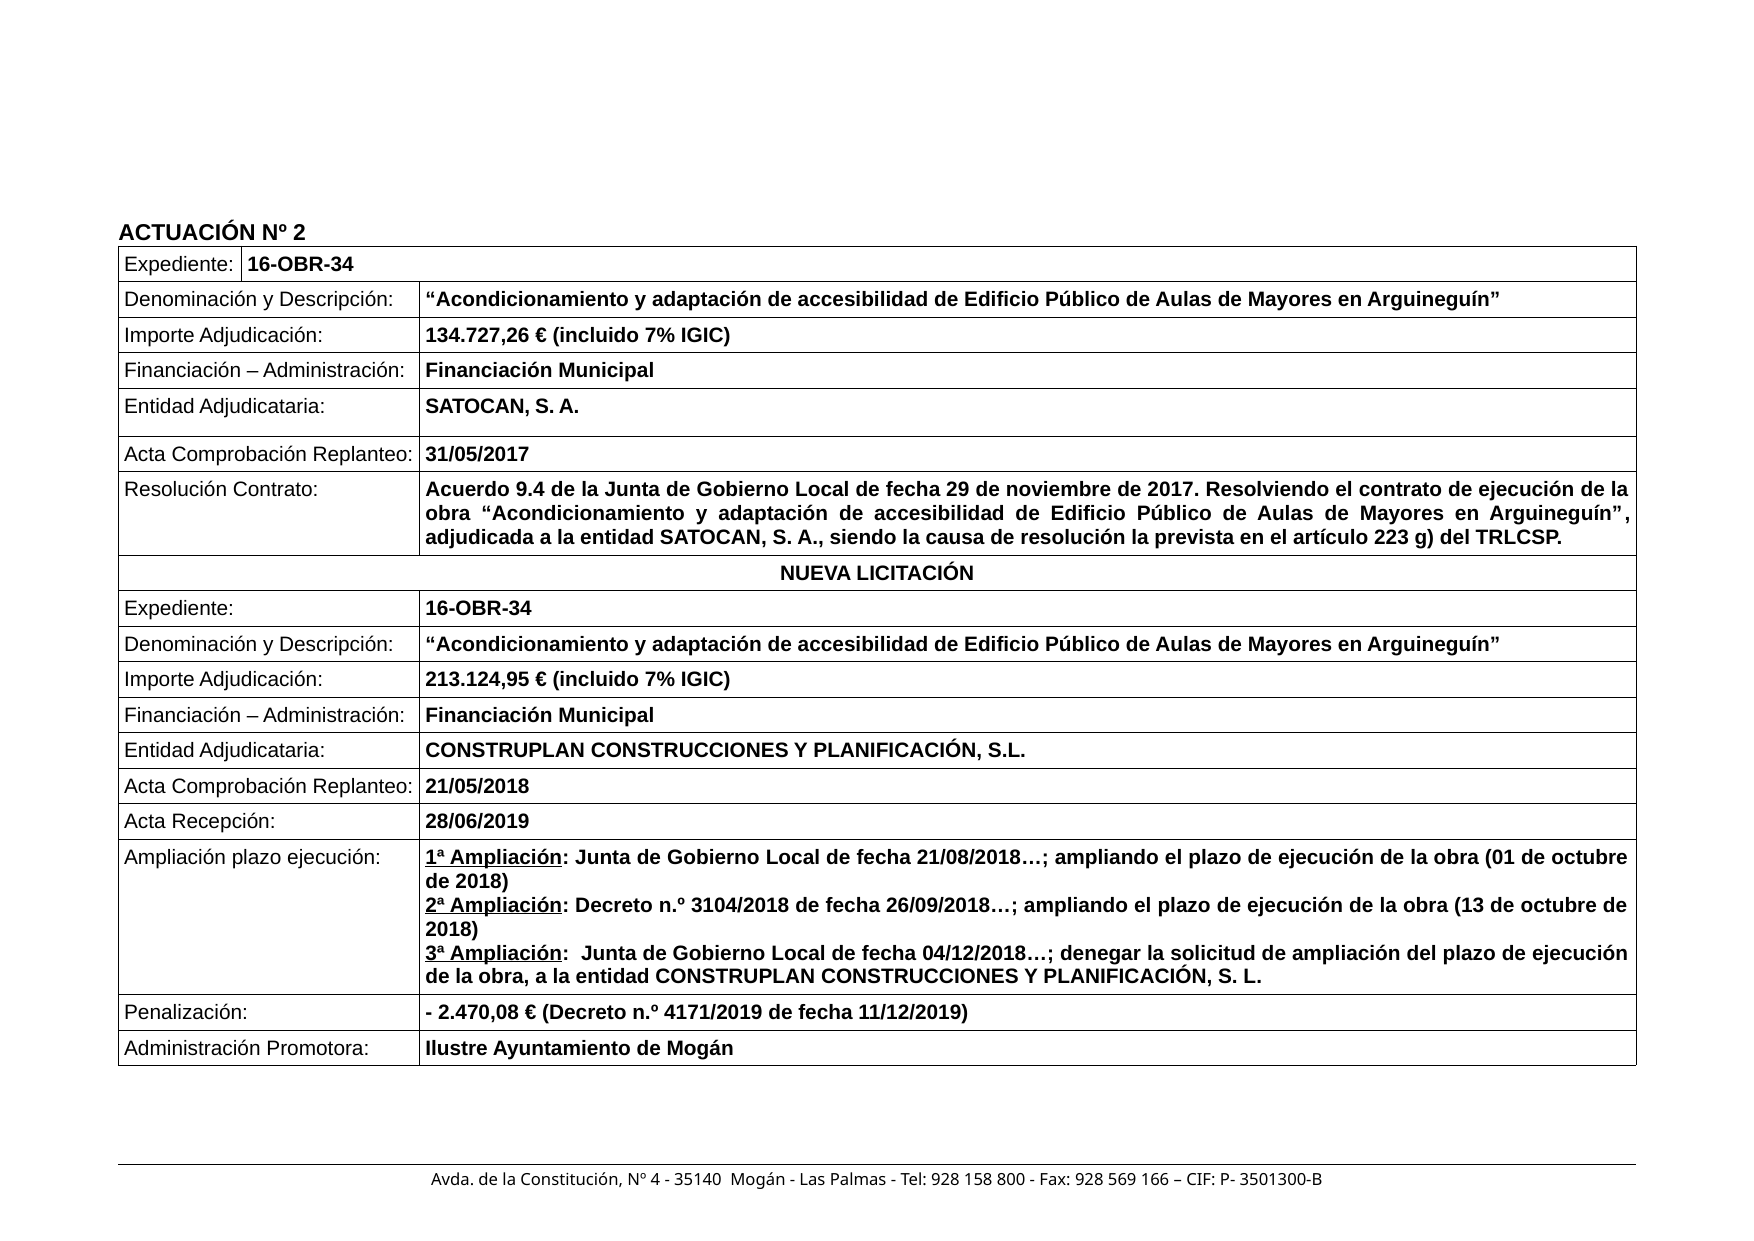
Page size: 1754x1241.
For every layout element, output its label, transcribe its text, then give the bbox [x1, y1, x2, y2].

table_cell Ampliación plazo ejecución: [119, 840, 419, 994]
table_cell 1ª Ampliación: Junta de Gobierno Local de fecha 21/08/2018…; ampliando el plazo de ejecución de la obra (01 de octubre de 2018) 2ª Ampliación: Decreto n.º 3104/2018 de fecha 26/09/2018…; ampliando el plazo de ejecución de la obra (13 de octubre de 2018) 3ª Ampliación: Junta de Gobierno Local de fecha 04/12/2018…; denegar la solicitud de ampliación del plazo de ejecución de la obra, a la entidad CONSTRUPLAN CONSTRUCCIONES Y PLANIFICACIÓN, S. L. [420, 840, 1636, 994]
table_cell Entidad Adjudicataria: [119, 733, 419, 768]
table_cell SATOCAN, S. A. [420, 389, 1636, 436]
table_cell 31/05/2017 [420, 437, 1636, 471]
table_cell Penalización: [119, 995, 419, 1029]
table_cell Resolución Contrato: [119, 472, 419, 554]
table_cell CONSTRUPLAN CONSTRUCCIONES Y PLANIFICACIÓN, S.L. [420, 733, 1636, 768]
table_cell Administración Promotora: [119, 1031, 419, 1065]
table_cell “Acondicionamiento y adaptación de accesibilidad de Edificio Público de Aulas de Mayores en Arguineguín” [420, 282, 1636, 317]
table_cell Importe Adjudicación: [119, 662, 419, 697]
table_cell NUEVA LICITACIÓN [119, 556, 1636, 590]
table_cell Entidad Adjudicataria: [119, 389, 419, 436]
table_header Expediente: [119, 247, 241, 281]
table_cell 134.727,26 € (incluido 7% IGIC) [420, 318, 1636, 352]
table_cell Denominación y Descripción: [119, 627, 419, 661]
table_cell Acta Recepción: [119, 804, 419, 839]
table_cell Acta Comprobación Replanteo: [119, 769, 419, 803]
table_cell 213.124,95 € (incluido 7% IGIC) [420, 662, 1636, 697]
table_cell Financiación Municipal [420, 353, 1636, 388]
table_cell - 2.470,08 € (Decreto n.º 4171/2019 de fecha 11/12/2019) [420, 995, 1636, 1029]
table_cell Acta Comprobación Replanteo: [119, 437, 419, 471]
table_cell Expediente: [119, 591, 419, 626]
table_cell Financiación Municipal [420, 698, 1636, 732]
table_cell “Acondicionamiento y adaptación de accesibilidad de Edificio Público de Aulas de Mayores en Arguineguín” [420, 627, 1636, 661]
table_cell Importe Adjudicación: [119, 318, 419, 352]
table_header 16-OBR-34 [242, 247, 1636, 281]
table_cell Financiación – Administración: [119, 353, 419, 388]
table_cell Financiación – Administración: [119, 698, 419, 732]
table_cell 28/06/2019 [420, 804, 1636, 839]
table_cell Denominación y Descripción: [119, 282, 419, 317]
table_cell Ilustre Ayuntamiento de Mogán [420, 1031, 1636, 1065]
table_cell Acuerdo 9.4 de la Junta de Gobierno Local de fecha 29 de noviembre de 2017. Resolviendo el contrato de ejecución de la obra “Acondicionamiento y adaptación de accesibilidad de Edificio Público de Aulas de Mayores en Arguineguín”, adjudicada a la entidad SATOCAN, S. A., siendo la causa de resolución la prevista en el artículo 223 g) del TRLCSP. [420, 472, 1636, 554]
table_cell 21/05/2018 [420, 769, 1636, 803]
text ACTUACIÓN Nº 2 [118, 219, 1636, 246]
table_cell 16-OBR-34 [420, 591, 1636, 626]
